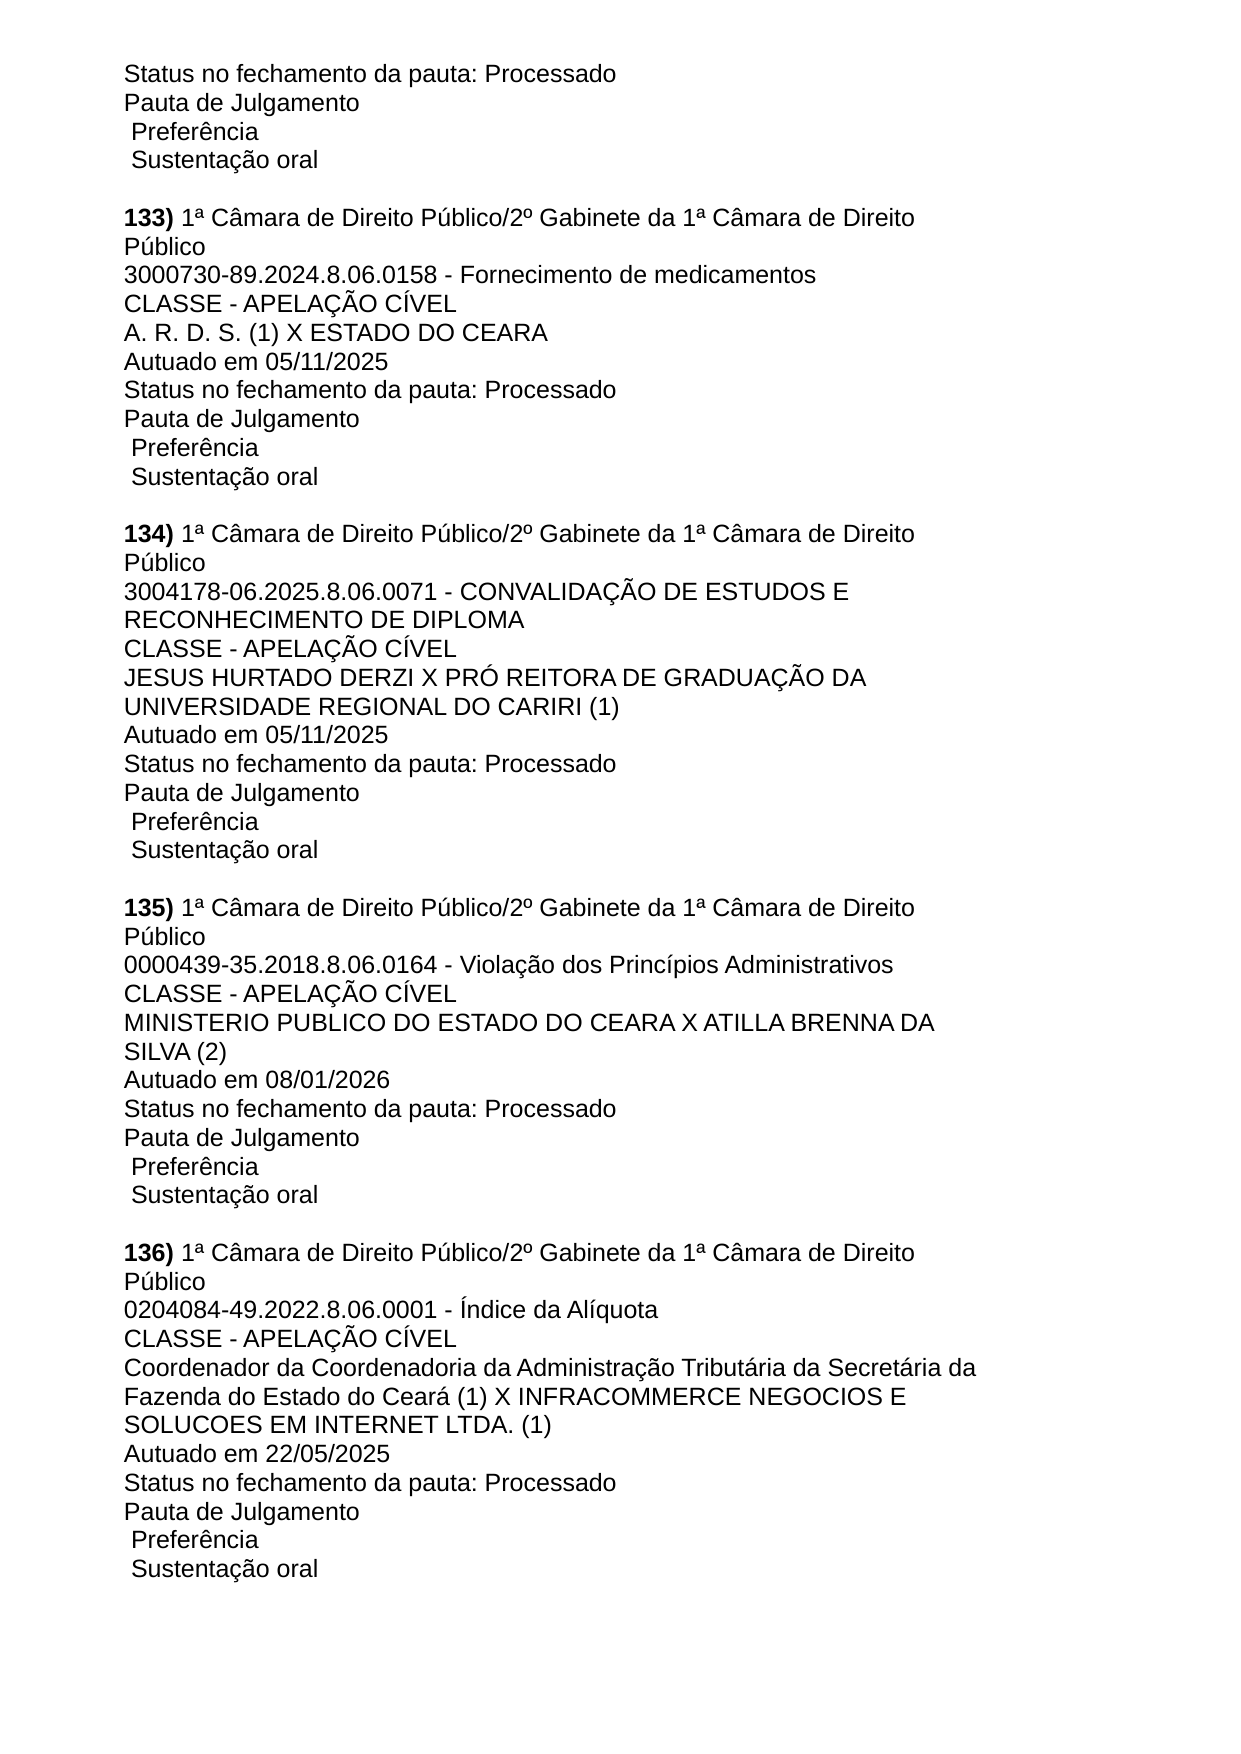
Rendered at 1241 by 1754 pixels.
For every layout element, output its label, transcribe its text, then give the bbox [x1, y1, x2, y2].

text Autuado em 08/01/2026 [124, 1065, 989, 1094]
text MINISTERIO PUBLICO DO ESTADO DO CEARA X ATILLA BRENNA DA SILVA (2) [124, 1008, 989, 1065]
text Sustentação oral [124, 145, 989, 174]
text CLASSE - APELAÇÃO CÍVEL [124, 289, 989, 318]
text Status no fechamento da pauta: Processado [124, 1468, 989, 1497]
text Sustentação oral [124, 1180, 989, 1209]
text Autuado em 05/11/2025 [124, 720, 989, 749]
text JESUS HURTADO DERZI X PRÓ REITORA DE GRADUAÇÃO DA UNIVERSIDADE REGIONAL DO CARIRI (1) [124, 663, 989, 720]
text Pauta de Julgamento [124, 778, 989, 807]
text Preferência [124, 433, 989, 462]
text 133) 1ª Câmara de Direito Público/2º Gabinete da 1ª Câmara de Direito Público [124, 203, 989, 260]
text Status no fechamento da pauta: Processado [124, 59, 989, 88]
text Status no fechamento da pauta: Processado [124, 1094, 989, 1123]
text 134) 1ª Câmara de Direito Público/2º Gabinete da 1ª Câmara de Direito Público [124, 519, 989, 577]
text Preferência [124, 1525, 989, 1554]
text Sustentação oral [124, 462, 989, 490]
text Sustentação oral [124, 835, 989, 864]
text 0000439-35.2018.8.06.0164 - Violação dos Princípios Administrativos [124, 950, 989, 979]
text 0204084-49.2022.8.06.0001 - Índice da Alíquota [124, 1295, 989, 1324]
text Autuado em 05/11/2025 [124, 347, 989, 375]
text Pauta de Julgamento [124, 1497, 989, 1525]
text 3000730-89.2024.8.06.0158 - Fornecimento de medicamentos [124, 260, 989, 289]
text Coordenador da Coordenadoria da Administração Tributária da Secretária da Fazenda do Estado do Ceará (1) X INFRACOMMERCE NEGOCIOS E SOLUCOES EM INTERNET LTDA. (1) [124, 1353, 989, 1439]
text Autuado em 22/05/2025 [124, 1439, 989, 1468]
text Status no fechamento da pauta: Processado [124, 375, 989, 404]
text 136) 1ª Câmara de Direito Público/2º Gabinete da 1ª Câmara de Direito Público [124, 1238, 989, 1295]
text CLASSE - APELAÇÃO CÍVEL [124, 634, 989, 663]
text Preferência [124, 117, 989, 145]
text Preferência [124, 807, 989, 835]
text Pauta de Julgamento [124, 404, 989, 433]
text A. R. D. S. (1) X ESTADO DO CEARA [124, 318, 989, 347]
text CLASSE - APELAÇÃO CÍVEL [124, 1324, 989, 1353]
text 3004178-06.2025.8.06.0071 - CONVALIDAÇÃO DE ESTUDOS E RECONHECIMENTO DE DIPLOMA [124, 577, 989, 634]
text Pauta de Julgamento [124, 1123, 989, 1152]
text Sustentação oral [124, 1554, 989, 1583]
text Status no fechamento da pauta: Processado [124, 749, 989, 778]
text CLASSE - APELAÇÃO CÍVEL [124, 979, 989, 1008]
text Preferência [124, 1152, 989, 1180]
text 135) 1ª Câmara de Direito Público/2º Gabinete da 1ª Câmara de Direito Público [124, 893, 989, 950]
text Pauta de Julgamento [124, 88, 989, 117]
